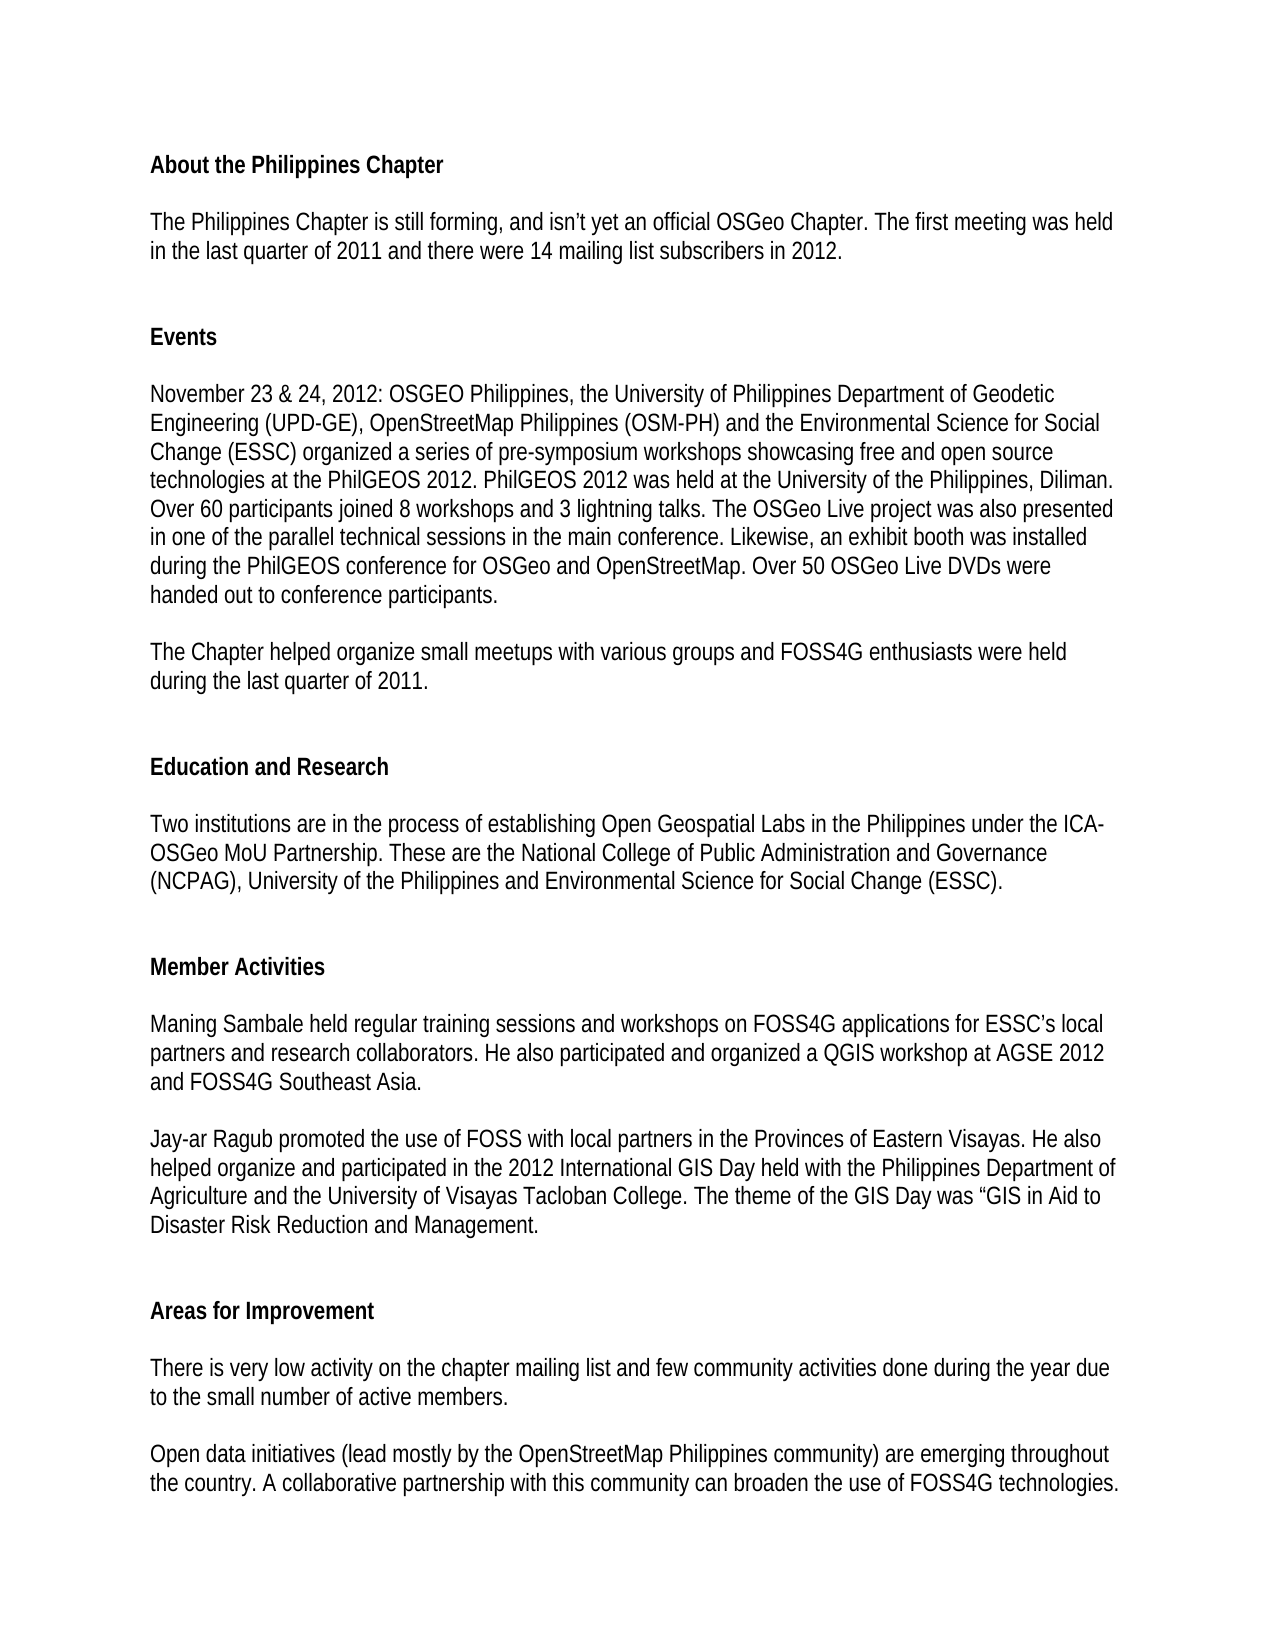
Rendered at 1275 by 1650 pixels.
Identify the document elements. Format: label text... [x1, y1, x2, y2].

text Maning Sambale held regular training sessions and workshops on FOSS4G applications for ESSC’s local partners and research collaborators. He also participated and organized a QGIS workshop at AGSE 2012 and FOSS4G Southeast Asia. [150, 1009, 1125, 1095]
text The Philippines Chapter is still forming, and isn’t yet an official OSGeo Chapter. The first meeting was held in the last quarter of 2011 and there were 14 mailing list subscribers in 2012. [150, 207, 1125, 264]
text Jay-ar Ragub promoted the use of FOSS with local partners in the Provinces of Eastern Visayas. He also helped organize and participated in the 2012 International GIS Day held with the Philippines Department of Agriculture and the University of Visayas Tacloban College. The theme of the GIS Day was “GIS in Aid to Disaster Risk Reduction and Management. [150, 1124, 1125, 1238]
text Member Activities [150, 952, 1125, 981]
text About the Philippines Chapter [150, 150, 1125, 179]
text Events [150, 322, 1125, 351]
text There is very low activity on the chapter mailing list and few community activities done during the year due to the small number of active members. [150, 1353, 1125, 1410]
text Two institutions are in the process of establishing Open Geospatial Labs in the Philippines under the ICA-OSGeo MoU Partnership. These are the National College of Public Administration and Governance (NCPAG), University of the Philippines and Environmental Science for Social Change (ESSC). [150, 809, 1125, 895]
text November 23 & 24, 2012: OSGEO Philippines, the University of Philippines Department of Geodetic Engineering (UPD-GE), OpenStreetMap Philippines (OSM-PH) and the Environmental Science for Social Change (ESSC) organized a series of pre-symposium workshops showcasing free and open source technologies at the PhilGEOS 2012. PhilGEOS 2012 was held at the University of the Philippines, Diliman. Over 60 participants joined 8 workshops and 3 lightning talks. The OSGeo Live project was also presented in one of the parallel technical sessions in the main conference. Likewise, an exhibit booth was installed during the PhilGEOS conference for OSGeo and OpenStreetMap. Over 50 OSGeo Live DVDs were handed out to conference participants. [150, 379, 1125, 608]
text Education and Research [150, 752, 1125, 780]
text Areas for Improvement [150, 1296, 1125, 1324]
text The Chapter helped organize small meetups with various groups and FOSS4G enthusiasts were held during the last quarter of 2011. [150, 637, 1125, 694]
text Open data initiatives (lead mostly by the OpenStreetMap Philippines community) are emerging throughout the country. A collaborative partnership with this community can broaden the use of FOSS4G technologies. [150, 1439, 1125, 1496]
